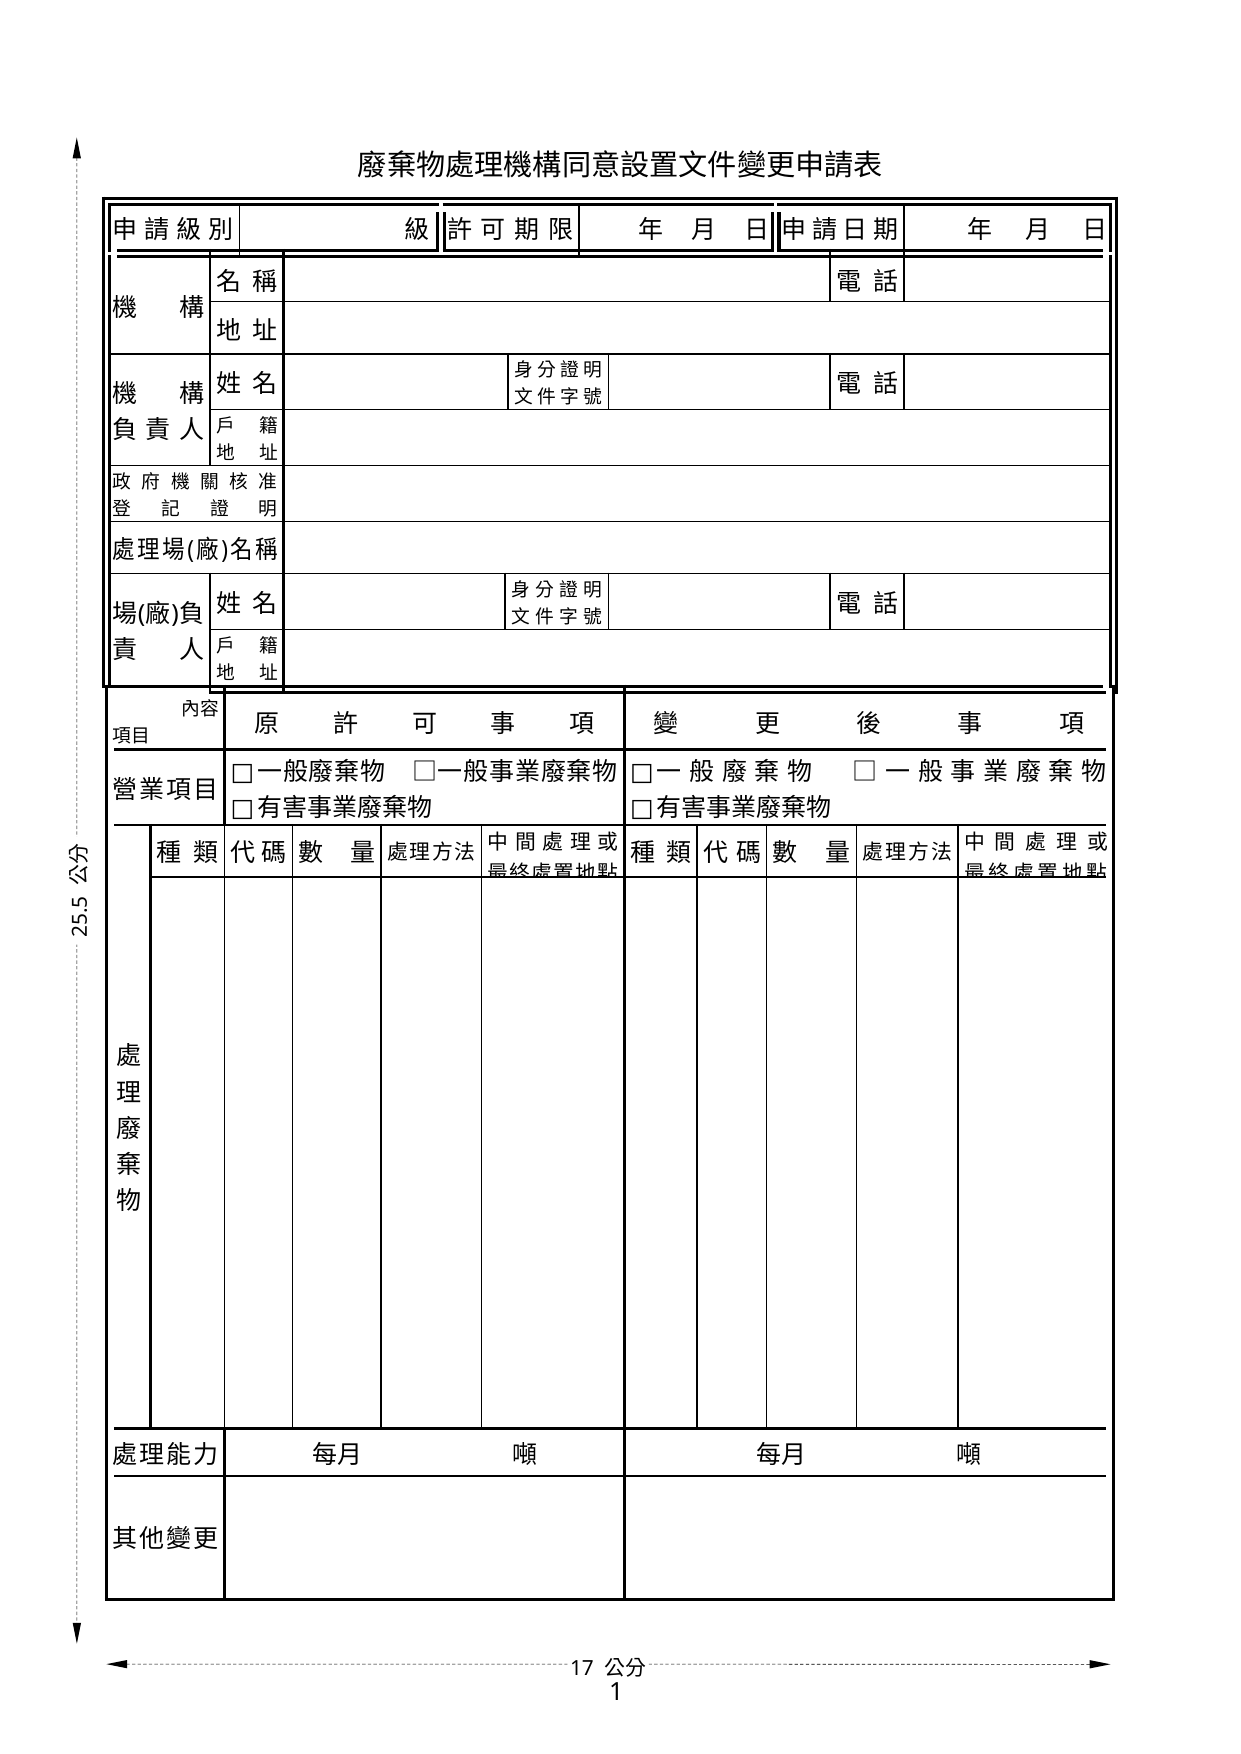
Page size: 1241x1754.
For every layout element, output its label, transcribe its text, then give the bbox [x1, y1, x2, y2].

table_cell [225, 878, 292, 1427]
table_cell [285, 355, 507, 409]
table_cell [285, 466, 1109, 521]
table_cell 代碼 [225, 826, 292, 876]
table_cell 數量 [293, 826, 380, 876]
table_cell 代碼 [698, 826, 766, 876]
table_cell 每月 噸 [626, 1427, 1112, 1475]
table_cell 姓名 [211, 355, 282, 409]
table_cell 地址 [211, 302, 282, 353]
table_cell [285, 258, 829, 301]
table_cell [152, 878, 224, 1427]
table_cell 戶籍 地址 [211, 410, 282, 465]
table_cell [382, 878, 481, 1427]
table_cell 中間處理或 最終處置地點 [959, 824, 1112, 876]
table_cell 處理方法 [857, 826, 957, 876]
table_cell 一般廢棄物 □一般事業廢棄物 有害事業廢棄物 [226, 751, 623, 824]
table_cell 處理方法 [382, 826, 481, 876]
table_cell [767, 878, 856, 1427]
table_cell 變更後事項 [626, 685, 1112, 748]
table_cell 場(廠)負責人 [111, 574, 209, 684]
table_cell [226, 1477, 623, 1597]
table_cell [580, 249, 829, 255]
table_cell [285, 410, 1109, 465]
table_cell 身分證明文件字號 [509, 355, 608, 409]
table_cell 中間處理或 最終處置地點 [482, 826, 623, 876]
table_cell 機構 [106, 249, 209, 353]
table_cell [285, 574, 504, 629]
table_cell [609, 574, 829, 629]
table_cell 數量 [767, 826, 856, 876]
text 廢棄物處理機構同意設置文件變更申請表 [112, 142, 1128, 184]
table_cell 營業項目 [108, 748, 223, 824]
table_cell 姓名 [211, 574, 282, 629]
table_cell 種類 [626, 826, 696, 876]
table_cell [482, 878, 623, 1427]
table_cell [626, 878, 696, 1427]
table_cell 處理場(廠)名稱 [111, 522, 282, 573]
table_cell [609, 355, 829, 409]
table_cell [959, 876, 1112, 1427]
table_header 申請級別 [106, 200, 239, 249]
table_cell 戶籍 地址 [211, 630, 282, 684]
table_cell [905, 249, 1114, 301]
table_cell 處 理 廢 棄 物 [108, 824, 149, 1427]
table_cell [285, 522, 1109, 573]
table_cell [285, 249, 578, 255]
table_cell 名稱 [211, 258, 282, 301]
table_cell 一般廢棄物 □一般事業廢棄物 有害事業廢棄物 [626, 748, 1112, 824]
table_cell 電話 [831, 574, 903, 629]
table_cell [293, 878, 380, 1427]
table_cell [905, 574, 1109, 629]
table_cell [857, 878, 957, 1427]
table_cell [626, 1475, 1112, 1597]
table_cell 電話 [831, 258, 903, 301]
table_header 許可期限 [441, 200, 579, 249]
table_cell 政府機關核准 登記證明 [111, 466, 282, 521]
table_cell 每月 噸 [226, 1430, 623, 1475]
table_cell 身分證明文件字號 [506, 574, 608, 629]
table_header 級 [239, 200, 441, 249]
table_cell 種類 [152, 826, 224, 876]
table_cell [698, 878, 766, 1427]
table_cell [285, 630, 1109, 684]
table_cell 其他變更 [108, 1475, 223, 1597]
table_cell 機構 負責人 [111, 355, 209, 465]
table_cell 電話 [831, 355, 903, 409]
table_header 年 月 日 [904, 200, 1114, 249]
table_cell 內容 項目 [108, 688, 223, 748]
table_cell [285, 302, 1109, 353]
table_cell 處理能力 [108, 1427, 223, 1475]
table_header 申請日期 [776, 200, 904, 249]
table_cell [905, 355, 1109, 409]
table_header 年 月 日 [579, 200, 776, 249]
table_cell 原許可事項 [226, 694, 623, 748]
